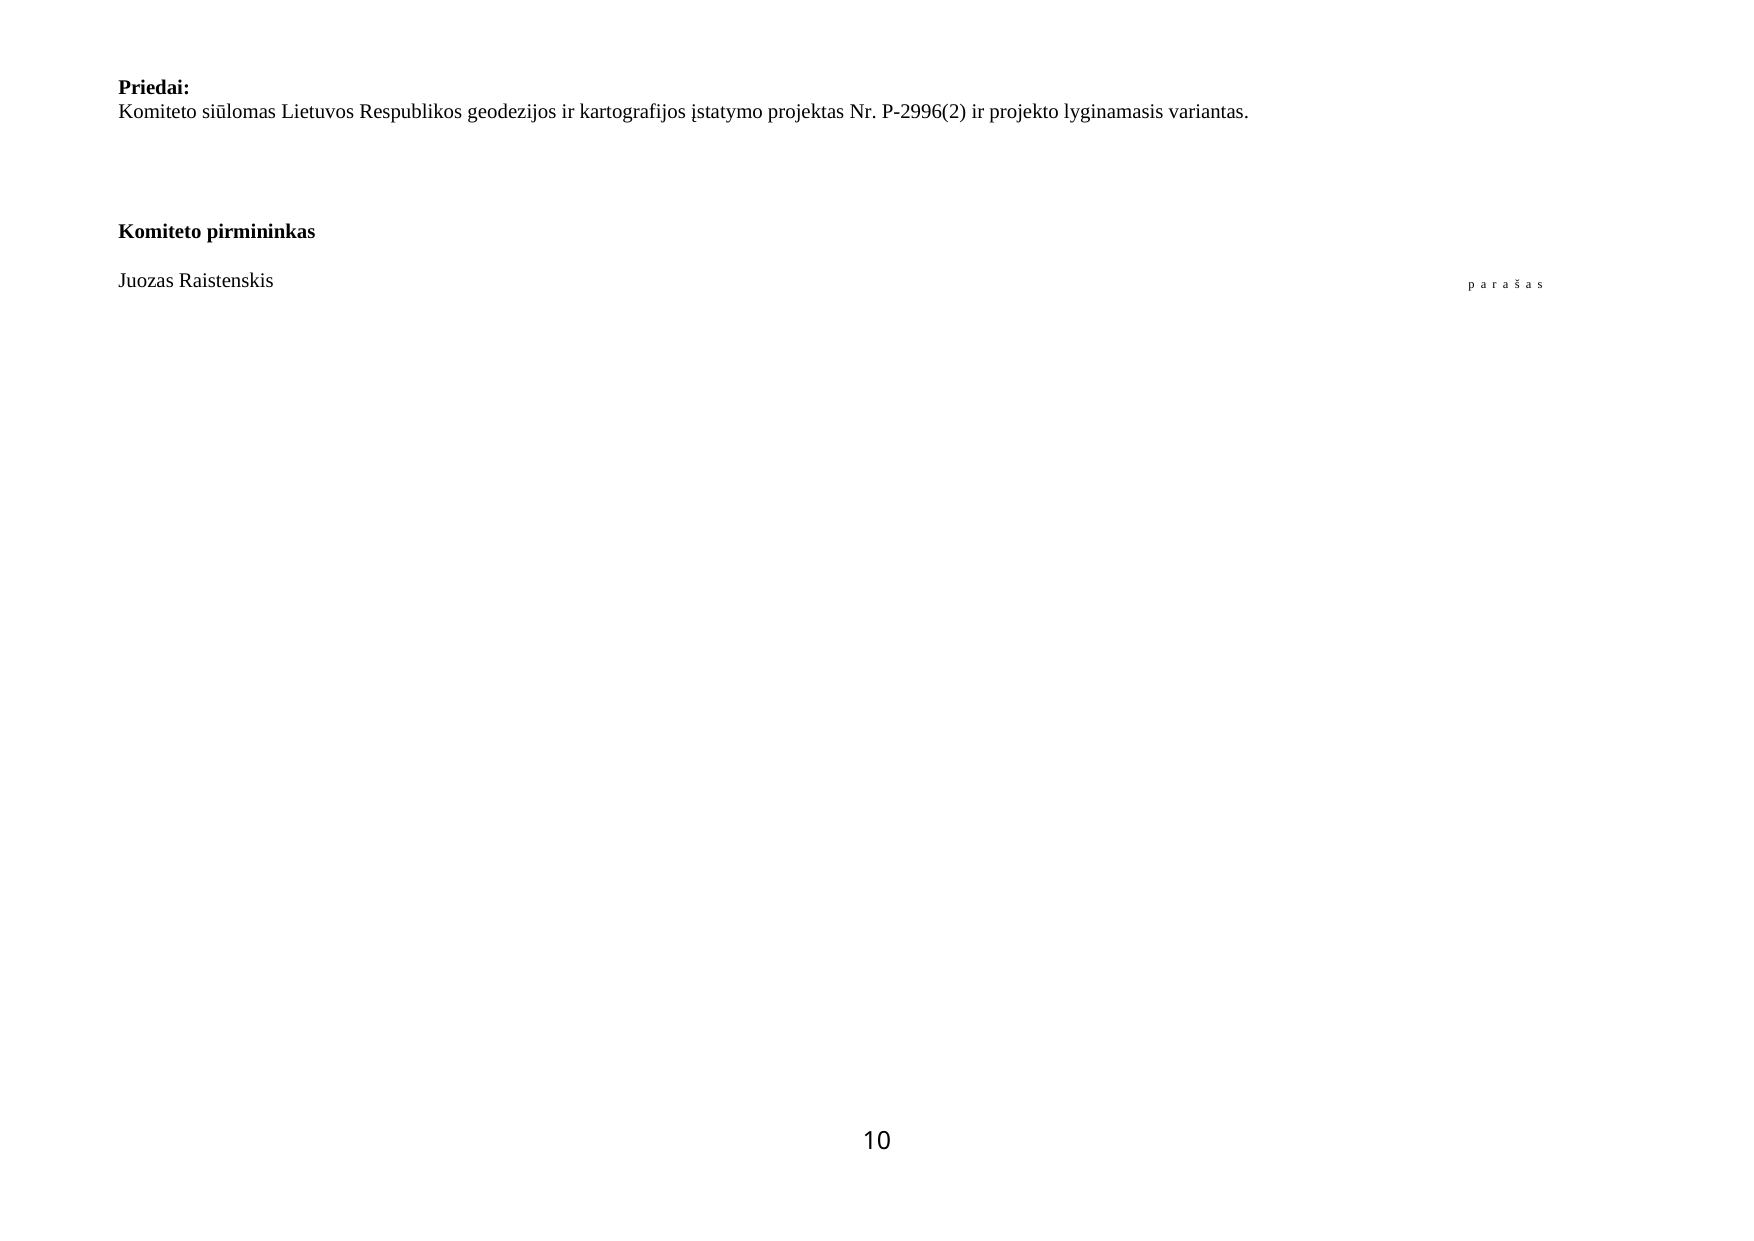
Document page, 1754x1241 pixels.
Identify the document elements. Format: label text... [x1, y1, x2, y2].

text Komiteto siūlomas Lietuvos Respublikos geodezijos ir kartografijos įstatymo projektas Nr. P-2996(2) ir projekto lyginamasis variantas. [118, 99, 1635, 123]
text Priedai: [118, 75, 1635, 99]
text Komiteto pirmininkas [118, 219, 1635, 243]
text Juozas Raistenskis p a r a š a s [118, 267, 1635, 292]
